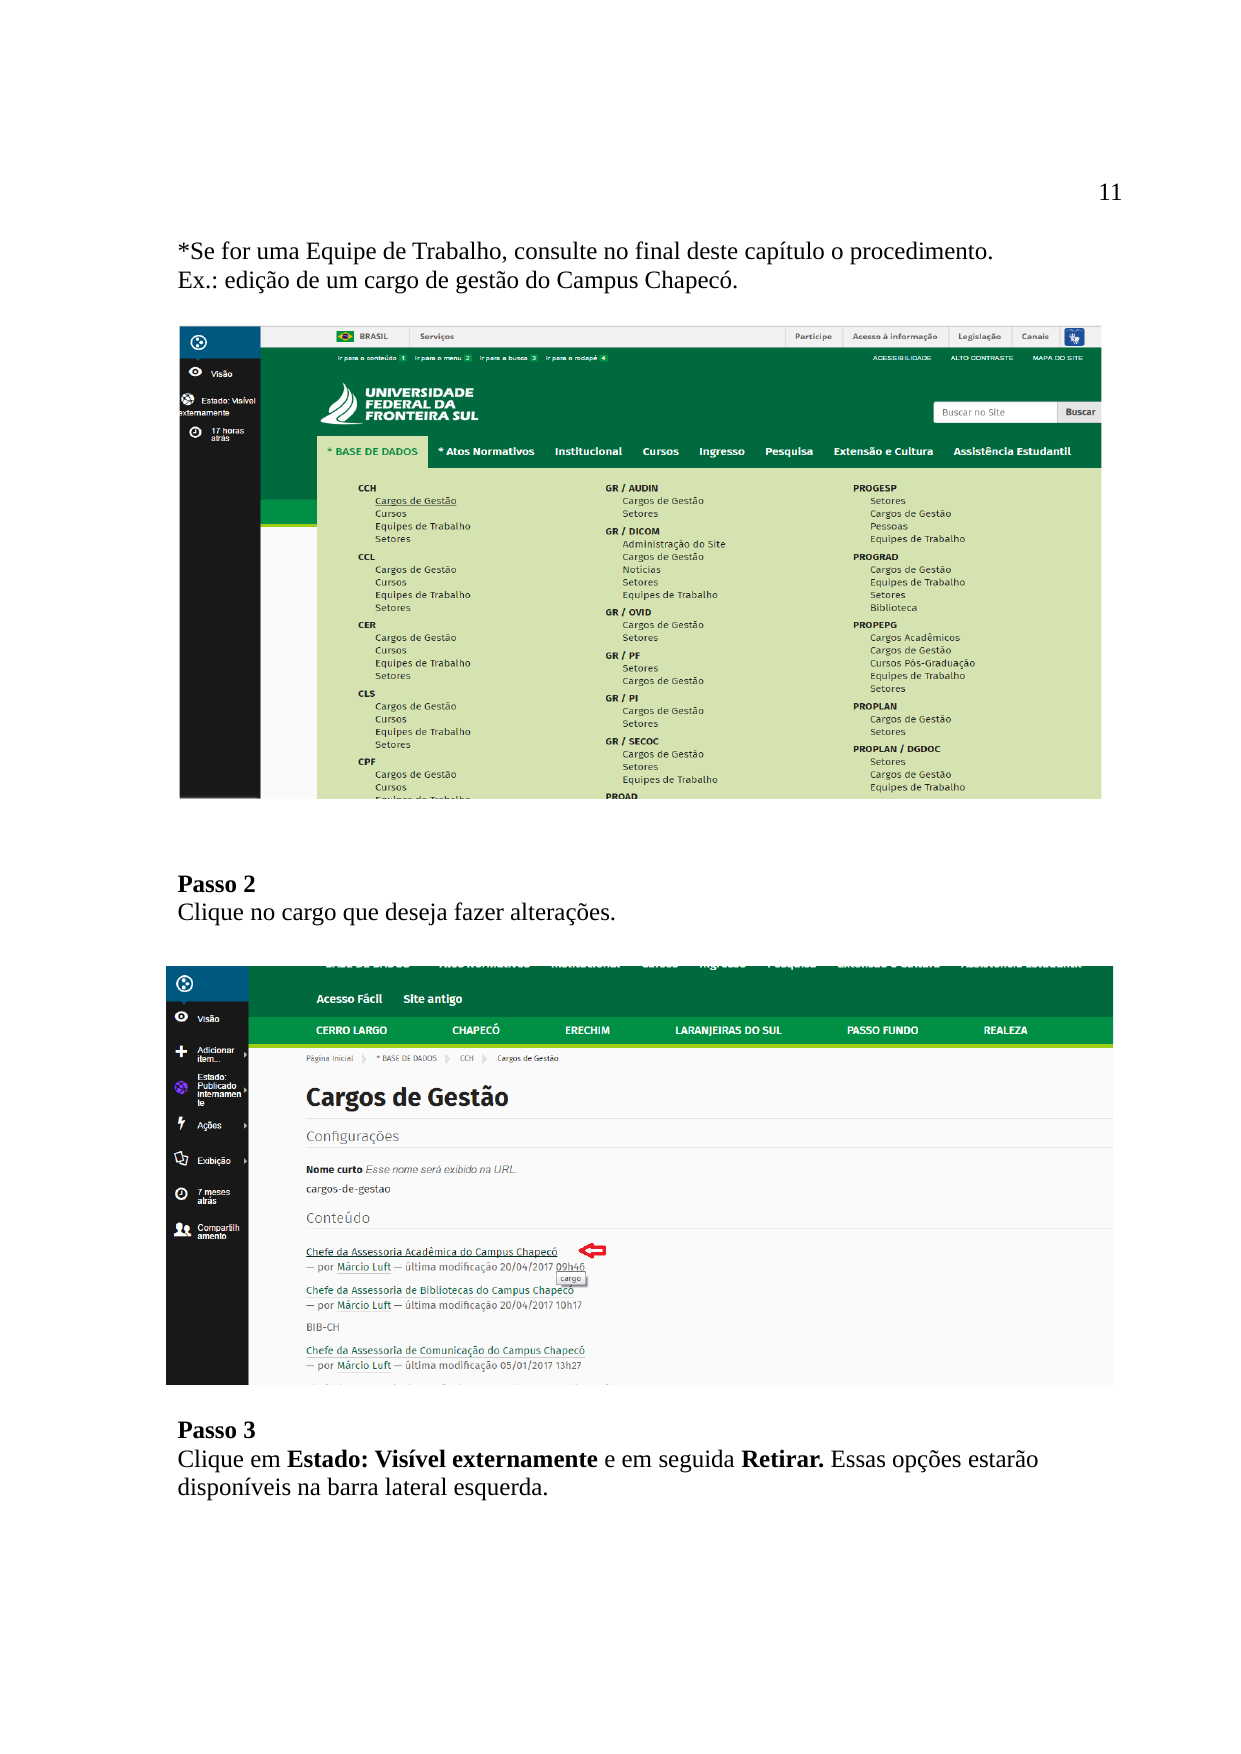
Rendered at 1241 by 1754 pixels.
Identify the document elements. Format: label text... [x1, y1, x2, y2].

text Passo 3 [177, 1415, 1122, 1444]
text Ex.: edição de um cargo de gestão do Campus Chapecó. [177, 265, 1122, 294]
text Passo 2 [177, 869, 1122, 897]
text *Se for uma Equipe de Trabalho, consulte no final deste capítulo o procedimento. [177, 236, 1122, 265]
text Clique em Estado: Visível externamente e em seguida Retirar. Essas opções estarão disponíveis na barra lateral esquerda. [177, 1444, 1122, 1501]
picture [179, 325, 1102, 799]
picture [166, 966, 1114, 1385]
text Clique no cargo que deseja fazer alterações. [177, 897, 1122, 926]
